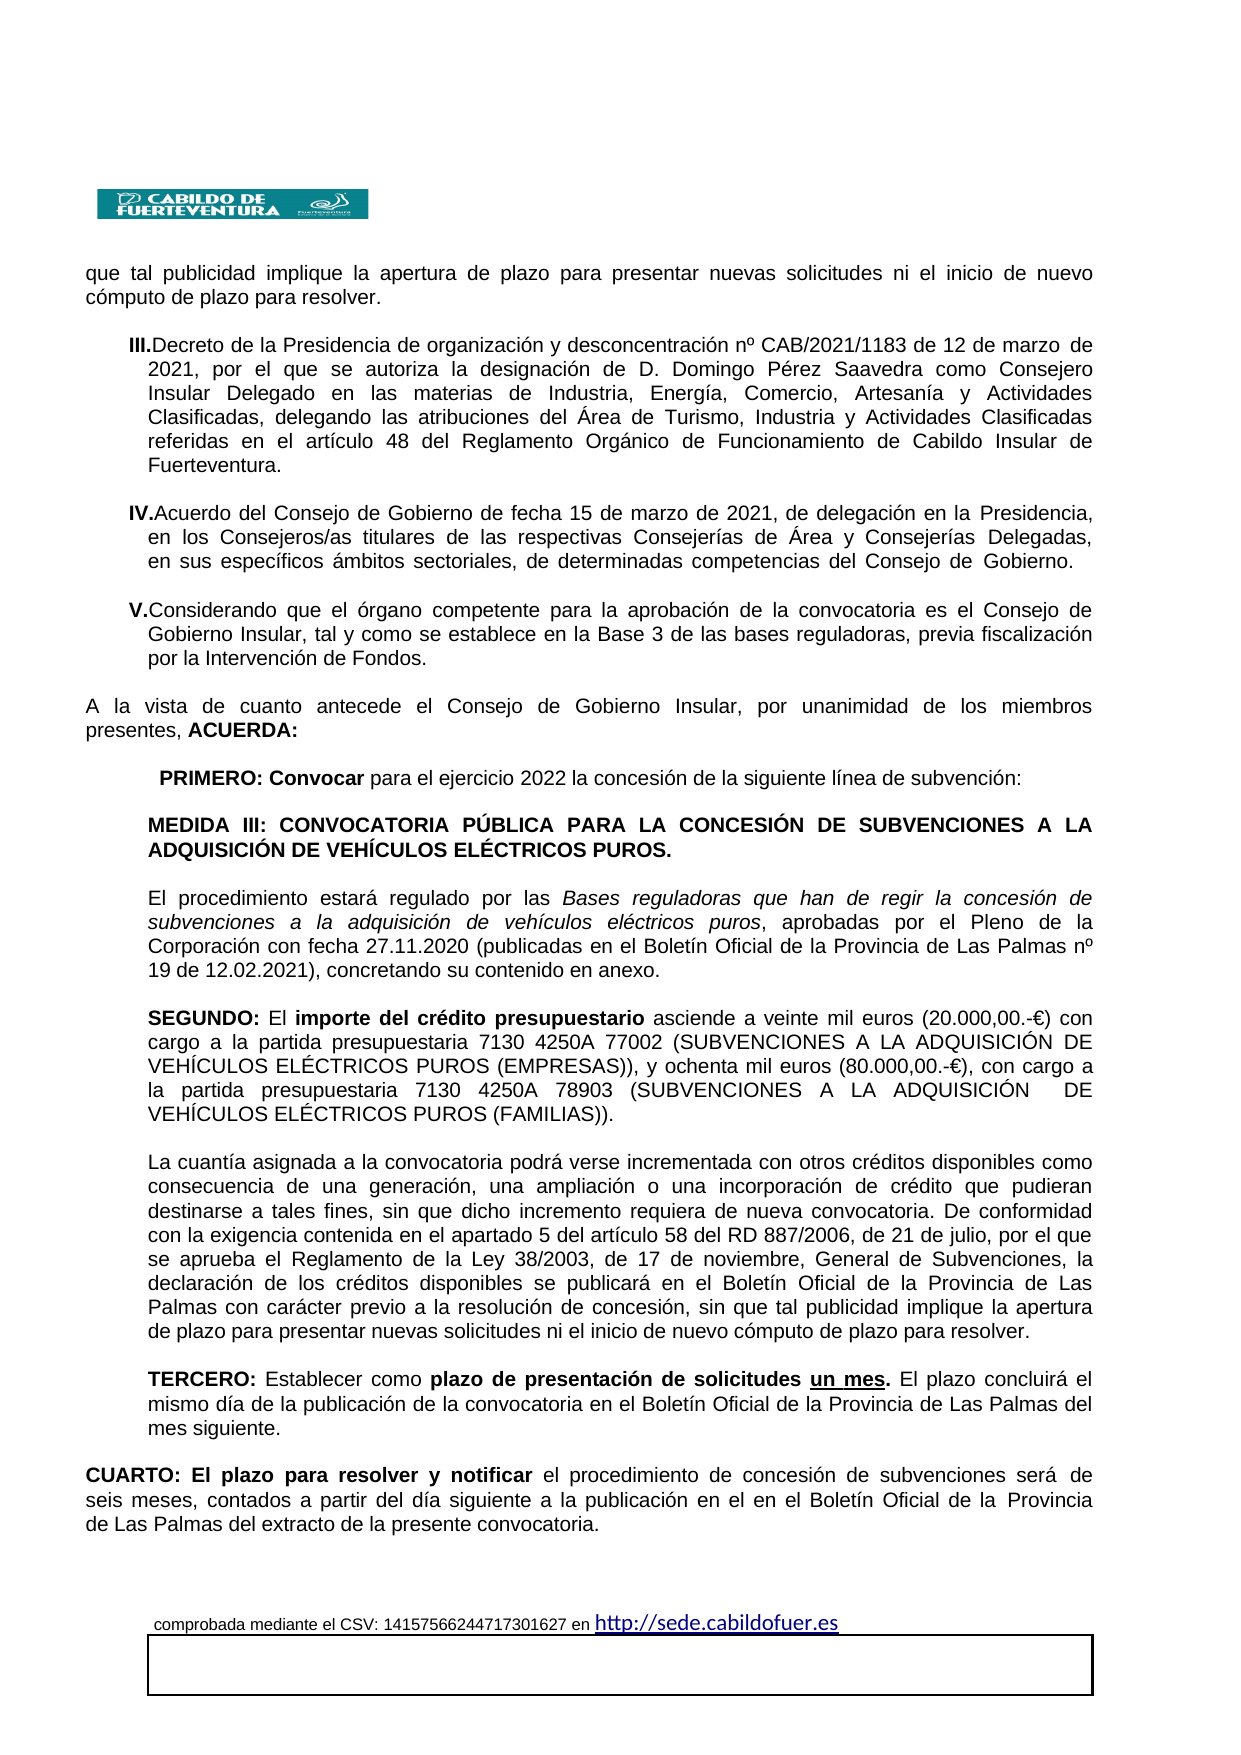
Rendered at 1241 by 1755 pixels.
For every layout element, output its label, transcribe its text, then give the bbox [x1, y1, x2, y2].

list Decreto de la Presidencia de organización y desconcentración nº CAB/2021/1183 de 12 de marzo de 2021, por el que se autoriza la designación de D. Domingo Pérez Saavedra como Consejero Insular Delegado en las materias de Industria, Energía, Comercio, Artesanía y Actividades Clasificadas, delegando las atribuciones del Área de Turismo, Industria y Actividades Clasificadas referidas en el artículo 48 del Reglamento Orgánico de Funcionamiento de Cabildo Insular de Fuerteventura. [128, 332, 1093, 477]
text PRIMERO: Convocar para el ejercicio 2022 la concesión de la siguiente línea de subvención: [148, 766, 1107, 789]
text SEGUNDO: El importe del crédito presupuestario asciende a veinte mil euros (20.000,00.-€) con cargo a la partida presupuestaria 7130 4250A 77002 (SUBVENCIONES A LA ADQUISICIÓN DE VEHÍCULOS ELÉCTRICOS PUROS (EMPRESAS)), y ochenta mil euros (80.000,00.-€), con cargo a la partida presupuestaria 7130 4250A 78903 (SUBVENCIONES A LA ADQUISICIÓN DE VEHÍCULOS ELÉCTRICOS PUROS (FAMILIAS)). [148, 1006, 1093, 1126]
subtitle MEDIDA III: CONVOCATORIA PÚBLICA PARA LA CONCESIÓN DE SUBVENCIONES A LA ADQUISICIÓN DE VEHÍCULOS ELÉCTRICOS PUROS. [148, 813, 1093, 861]
list Acuerdo del Consejo de Gobierno de fecha 15 de marzo de 2021, de delegación en la Presidencia, en los Consejeros/as titulares de las respectivas Consejerías de Área y Consejerías Delegadas, en sus específicos ámbitos sectoriales, de determinadas competencias del Consejo de Gobierno. [128, 501, 1093, 573]
text CUARTO: El plazo para resolver y notificar el procedimiento de concesión de subvenciones será de seis meses, contados a partir del día siguiente a la publicación en el en el Boletín Oficial de la Provincia de Las Palmas del extracto de la presente convocatoria. [85, 1463, 1093, 1536]
text TERCERO: Establecer como plazo de presentación de solicitudes un mes. El plazo concluirá el mismo día de la publicación de la convocatoria en el Boletín Oficial de la Provincia de Las Palmas del mes siguiente. [148, 1367, 1093, 1439]
text La cuantía asignada a la convocatoria podrá verse incrementada con otros créditos disponibles como consecuencia de una generación, una ampliación o una incorporación de crédito que pudieran destinarse a tales fines, sin que dicho incremento requiera de nueva convocatoria. De conformidad con la exigencia contenida en el apartado 5 del artículo 58 del RD 887/2006, de 21 de julio, por el que se aprueba el Reglamento de la Ley 38/2003, de 17 de noviembre, General de Subvenciones, la declaración de los créditos disponibles se publicará en el Boletín Oficial de la Provincia de Las Palmas con carácter previo a la resolución de concesión, sin que tal publicidad implique la apertura de plazo para presentar nuevas solicitudes ni el inicio de nuevo cómputo de plazo para resolver. [148, 1150, 1093, 1343]
picture [97, 189, 369, 219]
list Considerando que el órgano competente para la aprobación de la convocatoria es el Consejo de Gobierno Insular, tal y como se establece en la Base 3 de las bases reguladoras, previa fiscalización por la Intervención de Fondos. [128, 597, 1093, 670]
text que tal publicidad implique la apertura de plazo para presentar nuevas solicitudes ni el inicio de nuevo cómputo de plazo para resolver. [85, 260, 1093, 308]
text A la vista de cuanto antecede el Consejo de Gobierno Insular, por unanimidad de los miembros presentes, ACUERDA: [85, 693, 1093, 742]
text El procedimiento estará regulado por las Bases reguladoras que han de regir la concesión de subvenciones a la adquisición de vehículos eléctricos puros, aprobadas por el Pleno de la Corporación con fecha 27.11.2020 (publicadas en el Boletín Oficial de la Provincia de Las Palmas nº 19 de 12.02.2021), concretando su contenido en anexo. [148, 885, 1093, 982]
